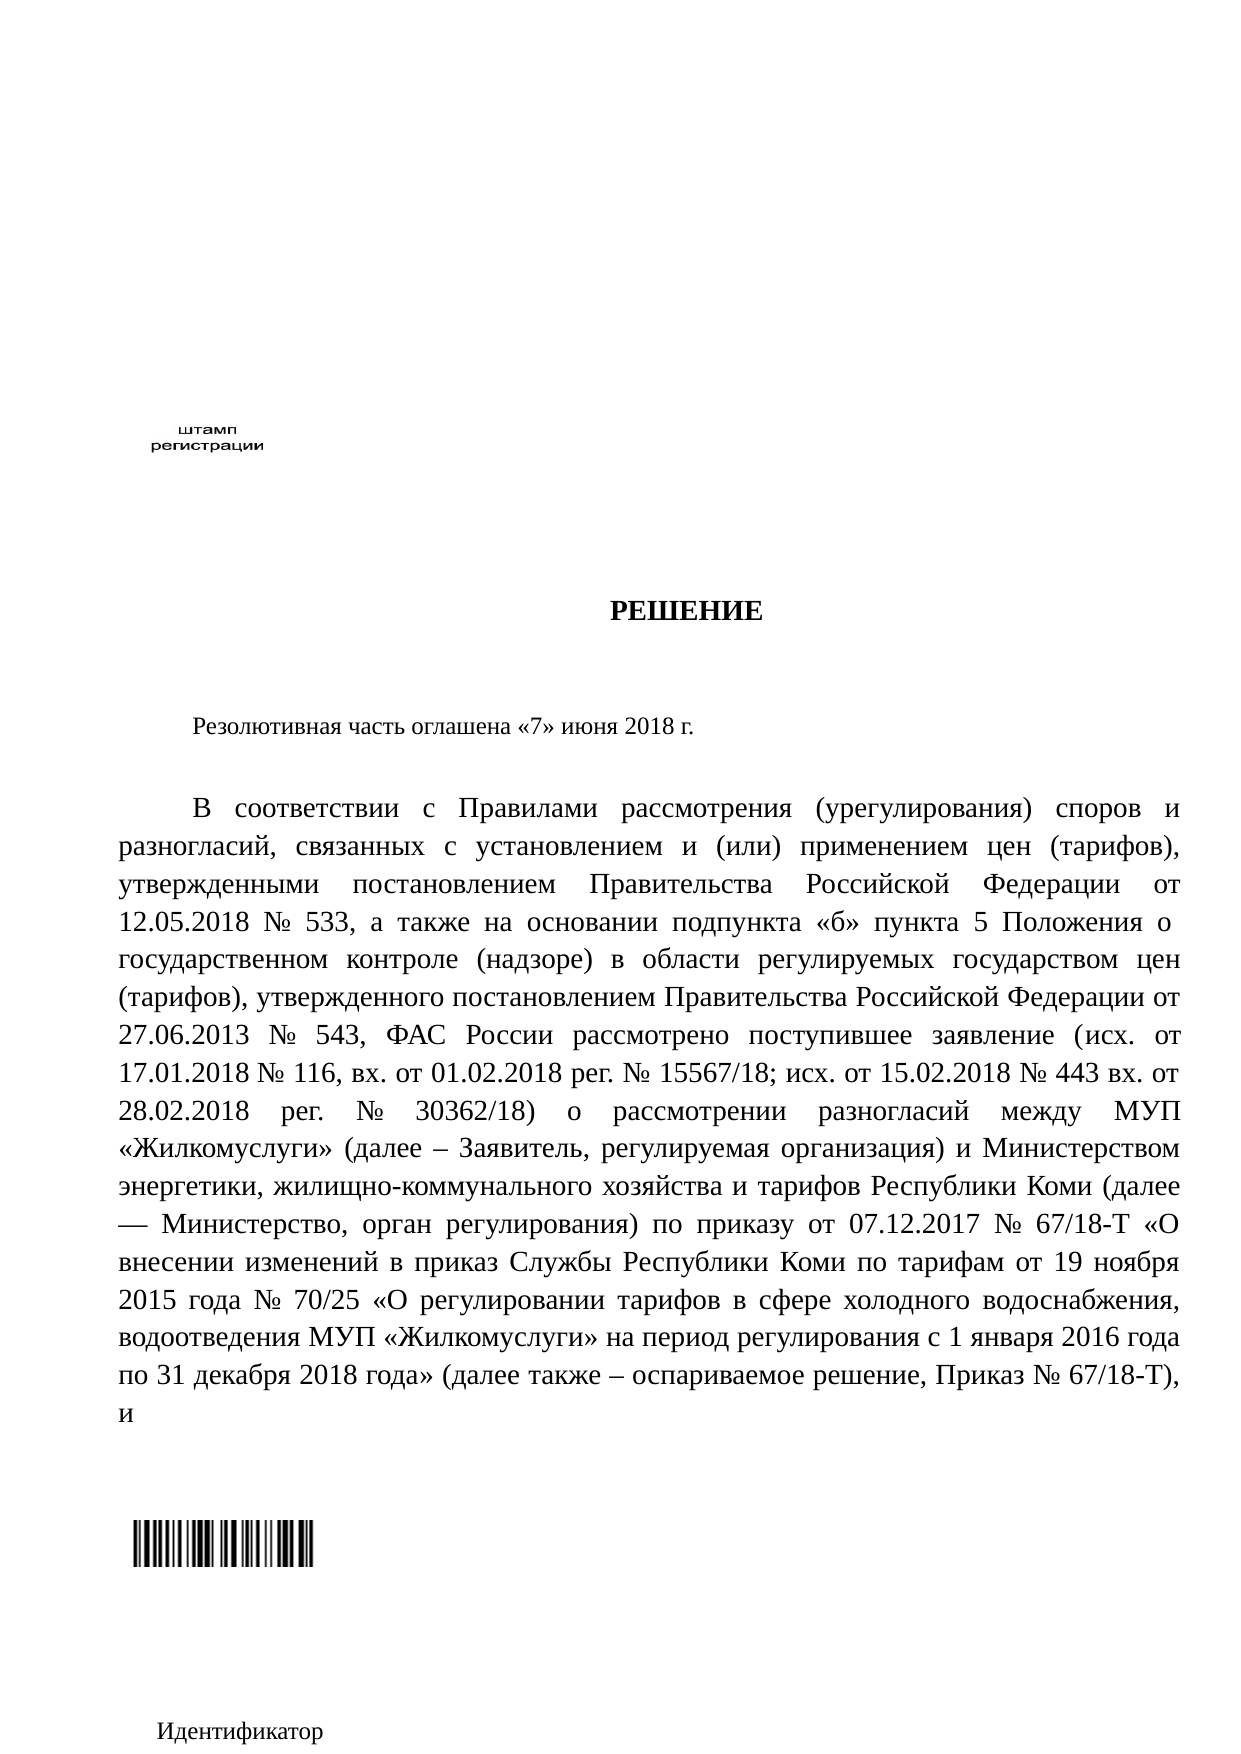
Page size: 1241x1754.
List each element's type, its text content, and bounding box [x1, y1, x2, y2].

table_header [664, 118, 1181, 555]
text Резолютивная часть оглашена «7» июня 2018 г. [118, 702, 1181, 740]
picture [140, 416, 270, 458]
text РЕШЕНИЕ [118, 589, 1181, 626]
text В соответствии с Правилами рассмотрения (урегулирования) споров и разногласий, связанных с установлением и (или) применением цен (тарифов), утвержденными постановлением Правительства Российской Федерации от 12.05.2018 № 533, а также на основании подпункта «б» пункта 5 Положения о государственном контроле (надзоре) в области регулируемых государством цен (тарифов), утвержденного постановлением Правительства Российской Федерации от 27.06.2013 № 543, ФАС России рассмотрено поступившее заявление (исх. от 17.01.2018 № 116, вх. от 01.02.2018 рег. № 15567/18; исх. от 15.02.2018 № 443 вх. от 28.02.2018 рег. № 30362/18) о рассмотрении разногласий между МУП «Жилкомуслуги» (далее – Заявитель, регулируемая организация) и Министерством энергетики, жилищно-коммунального хозяйства и тарифов Республики Коми (далее — Министерство, орган регулирования) по приказу от 07.12.2017 № 67/18-Т «О внесении изменений в приказ Службы Республики Коми по тарифам от 19 ноября 2015 года № 70/25 «О регулировании тарифов в сфере холодного водоснабжения, водоотведения МУП «Жилкомуслуги» на период регулирования с 1 января 2016 года по 31 декабря 2018 года» (далее также – оспариваемое решение, Приказ № 67/18-Т), и [118, 786, 1181, 1429]
picture [118, 1520, 331, 1567]
